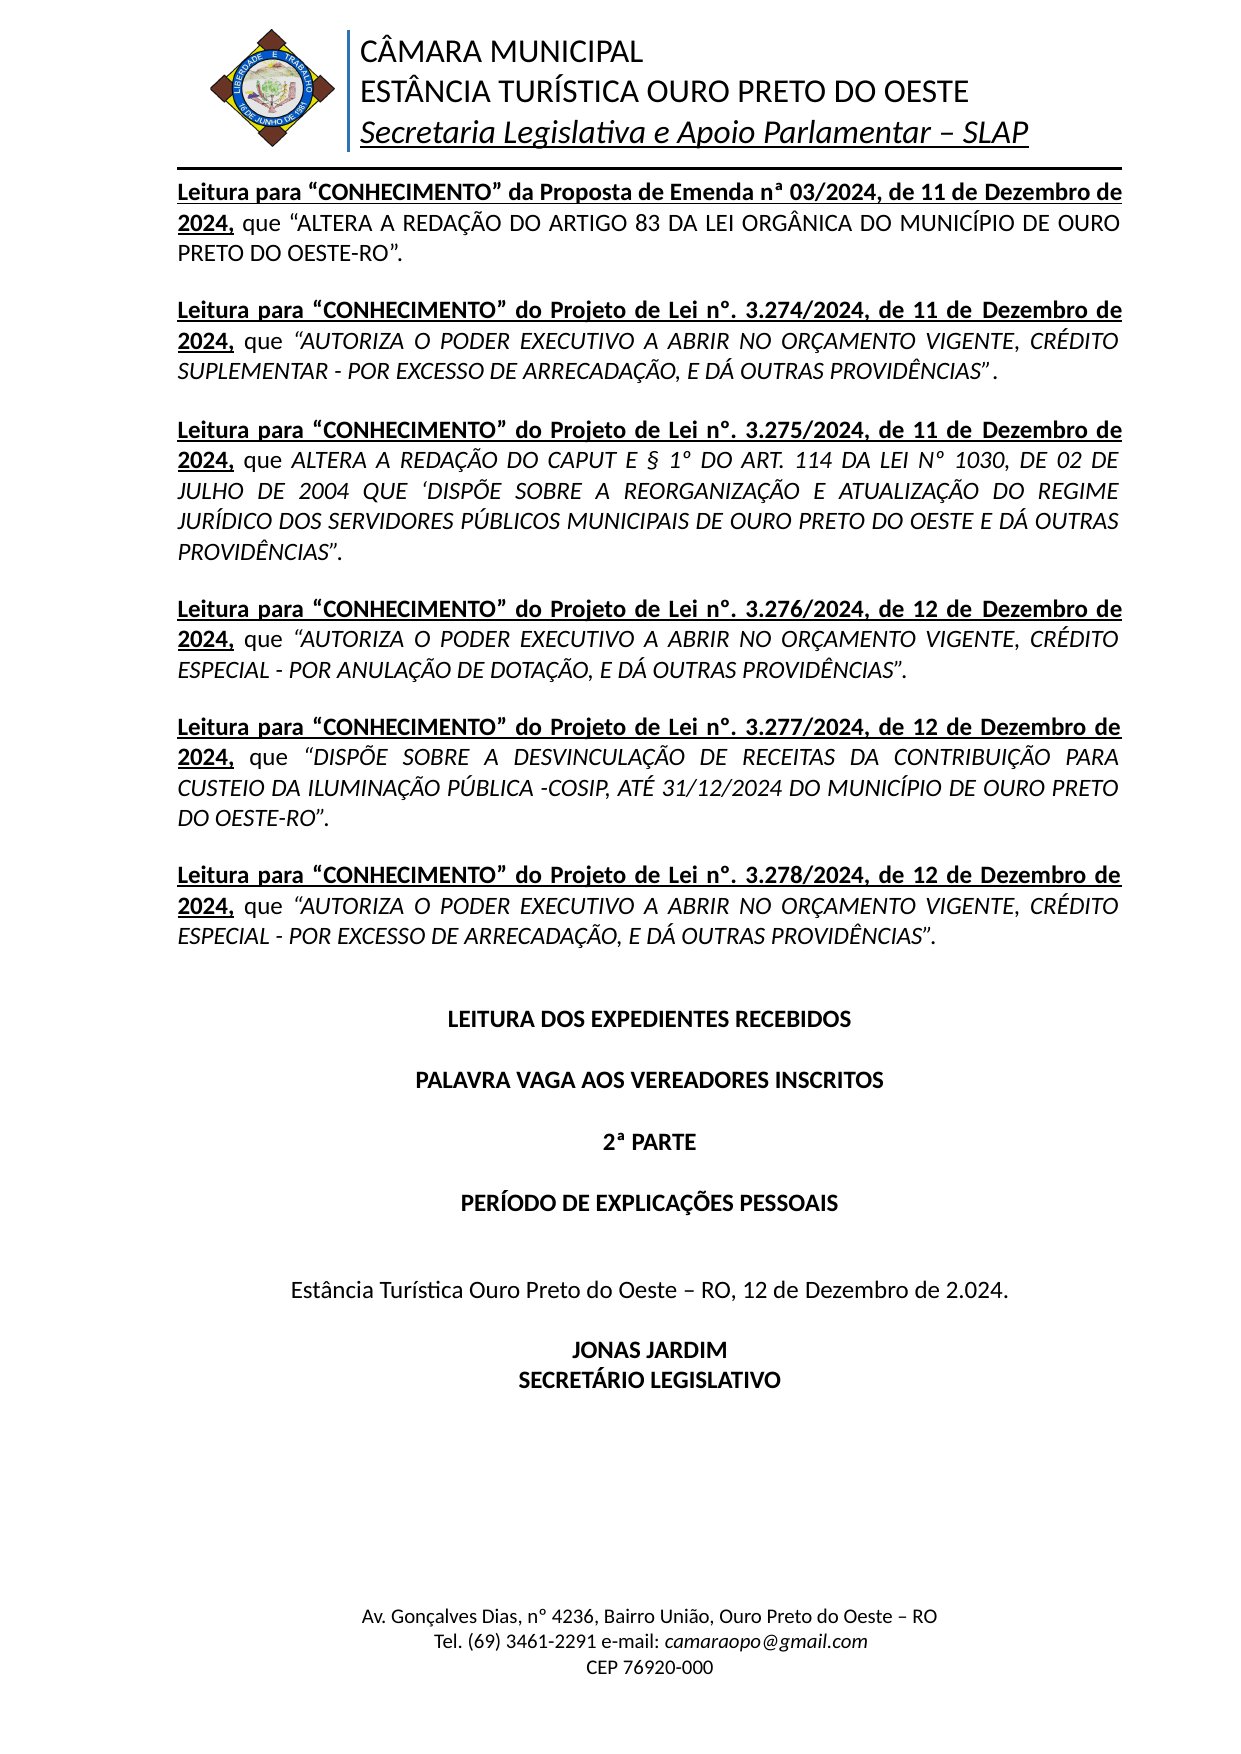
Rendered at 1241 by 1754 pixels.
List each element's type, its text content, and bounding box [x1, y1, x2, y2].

text Leitura para “CONHECIMENTO” do Projeto de Lei nº. 3.276/2024, de 12 de Dezembro de [177, 593, 1122, 619]
text Leitura para “CONHECIMENTO” do Projeto de Lei nº. 3.274/2024, de 11 de Dezembro de [177, 294, 1122, 320]
text PERÍODO DE EXPLICAÇÕES PESSOAIS [177, 1187, 1122, 1217]
text Leitura para “CONHECIMENTO” do Projeto de Lei nº. 3.275/2024, de 11 de Dezembro de [177, 414, 1122, 440]
text 2024, que “AUTORIZA O PODER EXECUTIVO A ABRIR NO ORÇAMENTO VIGENTE, CRÉDITO ESPECIAL - POR EXCESSO DE ARRECADAÇÃO, E DÁ OUTRAS PROVIDÊNCIAS”. [177, 887, 1122, 951]
text 2024, que “ALTERA A REDAÇÃO DO ARTIGO 83 DA LEI ORGÂNICA DO MUNICÍPIO DE OURO PRETO DO OESTE-RO”. [177, 204, 1122, 268]
text Leitura para “CONHECIMENTO” do Projeto de Lei nº. 3.278/2024, de 12 de Dezembro de [177, 859, 1122, 885]
text 2024, que “AUTORIZA O PODER EXECUTIVO A ABRIR NO ORÇAMENTO VIGENTE, CRÉDITO ESPECIAL - POR ANULAÇÃO DE DOTAÇÃO, E DÁ OUTRAS PROVIDÊNCIAS”. [177, 621, 1122, 684]
text 2ª PARTE [177, 1126, 1122, 1156]
text 2024, que “AUTORIZA O PODER EXECUTIVO A ABRIR NO ORÇAMENTO VIGENTE, CRÉDITO SUPLEMENTAR - POR EXCESSO DE ARRECADAÇÃO, E DÁ OUTRAS PROVIDÊNCIAS”. [177, 322, 1122, 386]
text 2024, que ALTERA A REDAÇÃO DO CAPUT E § 1º DO ART. 114 DA LEI Nº 1030, DE 02 DE JULHO DE 2004 QUE ‘DISPÕE SOBRE A REORGANIZAÇÃO E ATUALIZAÇÃO DO REGIME JURÍDICO DOS SERVIDORES PÚBLICOS MUNICIPAIS DE OURO PRETO DO OESTE E DÁ OUTRAS PROVIDÊNCIAS”. [177, 442, 1122, 567]
picture [210, 29, 335, 147]
text Leitura para “CONHECIMENTO” do Projeto de Lei nº. 3.277/2024, de 12 de Dezembro de [177, 711, 1122, 737]
text LEITURA DOS EXPEDIENTES RECEBIDOS [177, 1003, 1122, 1034]
text Estância Turística Ouro Preto do Oeste – RO, 12 de Dezembro de 2.024. [177, 1275, 1122, 1305]
text Leitura para “CONHECIMENTO” da Proposta de Emenda nª 03/2024, de 11 de Dezembro de [177, 176, 1122, 203]
text SECRETÁRIO LEGISLATIVO [177, 1364, 1122, 1395]
text JONAS JARDIM [177, 1334, 1122, 1364]
text 2024, que “DISPÕE SOBRE A DESVINCULAÇÃO DE RECEITAS DA CONTRIBUIÇÃO PARA CUSTEIO DA ILUMINAÇÃO PÚBLICA -COSIP, ATÉ 31/12/2024 DO MUNICÍPIO DE OURO PRETO DO OESTE-RO”. [177, 739, 1122, 833]
text PALAVRA VAGA AOS VEREADORES INSCRITOS [177, 1064, 1122, 1095]
